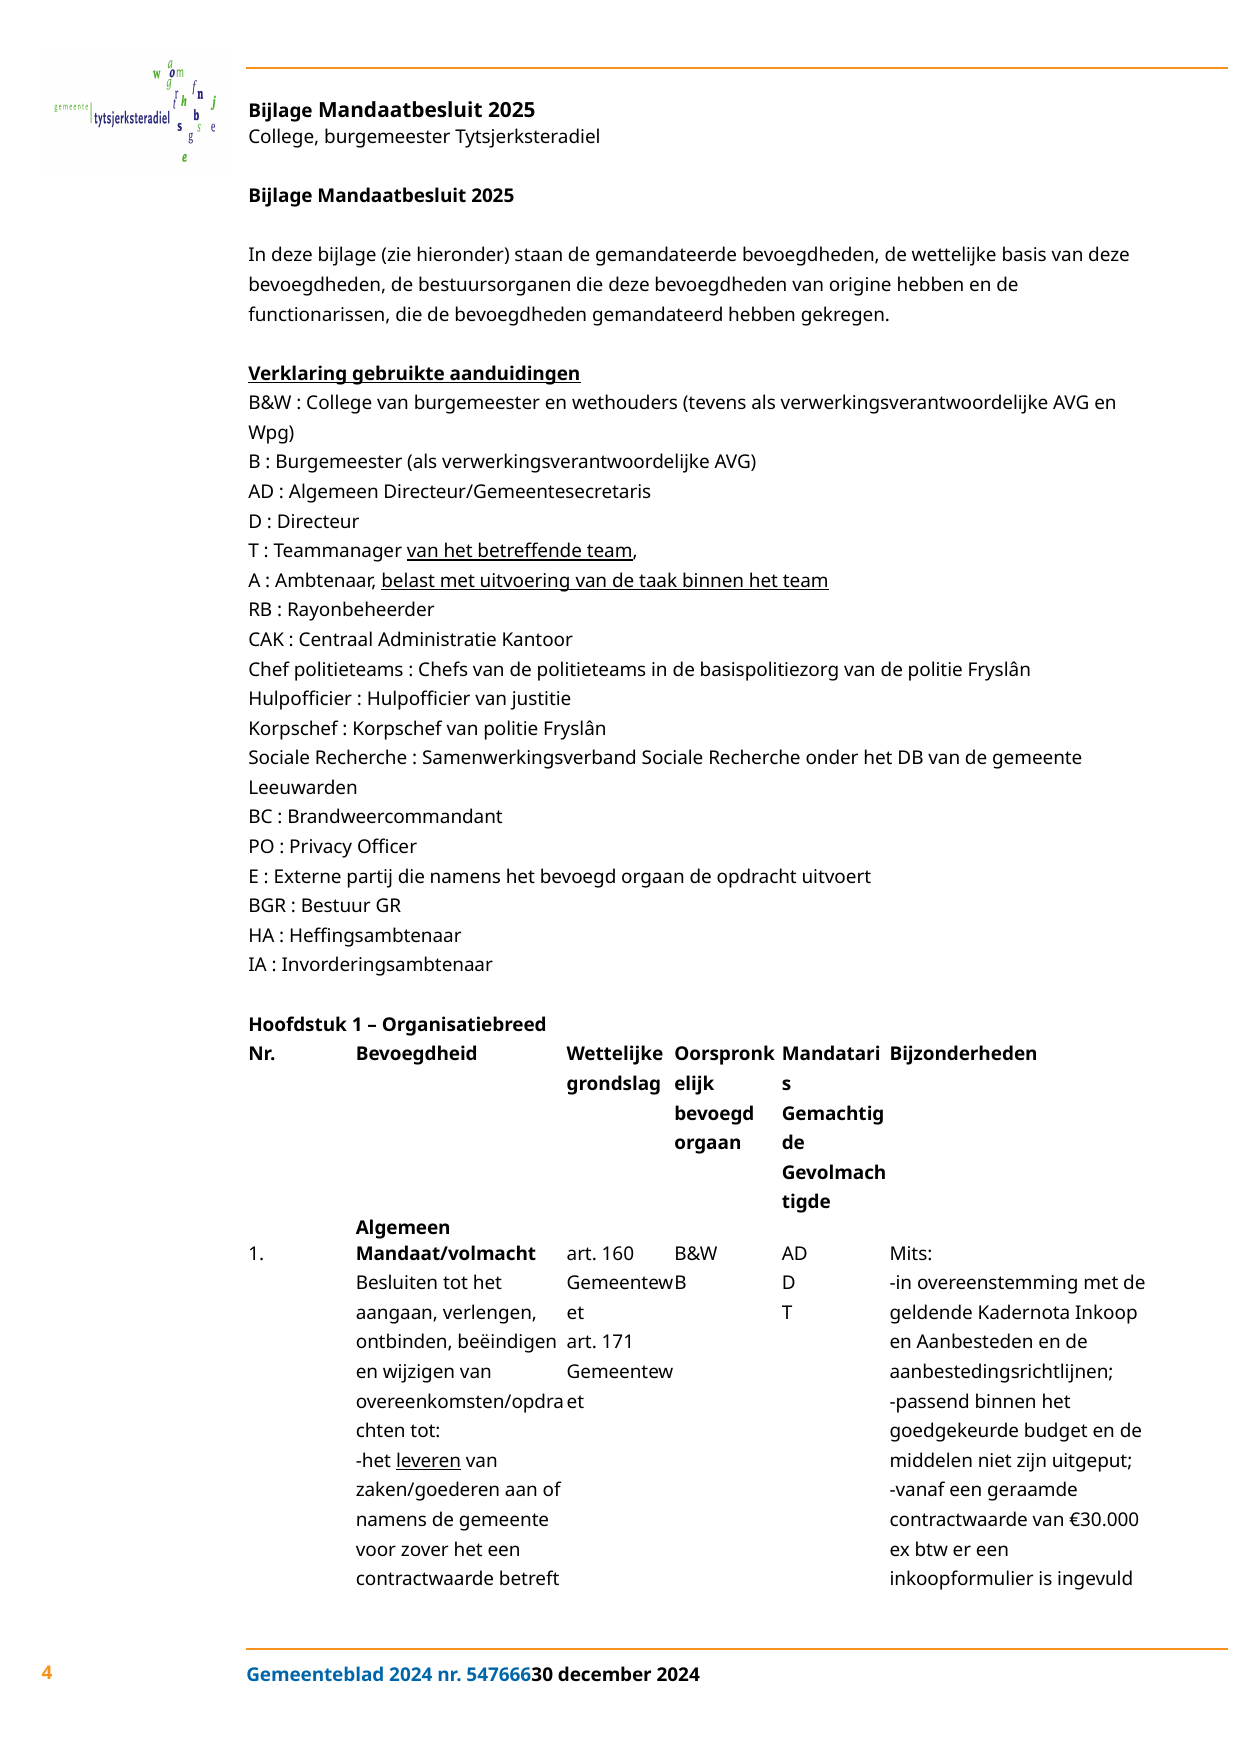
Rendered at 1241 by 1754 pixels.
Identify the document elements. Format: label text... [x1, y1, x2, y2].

text Korpschef : Korpschef van politie Fryslân [248, 715, 1152, 741]
table_header Wettelijke grondslag [566, 1041, 674, 1214]
table_cell B&W B [674, 1240, 782, 1591]
table_header Oorspronkelijk bevoegd orgaan [674, 1041, 782, 1214]
text College, burgemeester Tytsjerksteradiel [248, 123, 1152, 149]
text BC : Brandweercommandant [248, 804, 1152, 829]
table_cell [889, 1214, 1152, 1240]
table_cell Mits: -in overeenstemming met de geldende Kadernota Inkoop en Aanbesteden en de aanbestedingsrichtlijnen; -passend binnen het goedgekeurde budget en de middelen niet zijn uitgeput; -vanaf een geraamde contractwaarde van €30.000 ex btw er een inkoopformulier is ingevuld [889, 1240, 1152, 1591]
picture [41, 47, 231, 172]
text AD : Algemeen Directeur/Gemeentesecretaris [248, 478, 1152, 504]
text IA : Invorderingsambtenaar [248, 952, 1152, 977]
table_cell [782, 1214, 889, 1240]
text T : Teammanager van het betreffende team, [248, 537, 1152, 563]
text PO : Privacy Officer [248, 833, 1152, 859]
table_cell Mandaat/volmacht Besluiten tot het aangaan, verlengen, ontbinden, beëindigen en wijzigen van overeenkomsten/opdrachten tot: -het leveren van zaken/goederen aan of namens de gemeente voor zover het een contractwaarde betreft [356, 1240, 566, 1591]
text E : Externe partij die namens het bevoegd orgaan de opdracht uitvoert [248, 863, 1152, 889]
text RB : Rayonbeheerder [248, 597, 1152, 622]
text CAK : Centraal Administratie Kantoor [248, 626, 1152, 652]
text Sociale Recherche : Samenwerkingsverband Sociale Recherche onder het DB van de gemeente Leeuwarden [248, 744, 1152, 800]
text Chef politieteams : Chefs van de politieteams in de basispolitiezorg van de politie Fryslân [248, 656, 1152, 682]
text B : Burgemeester (als verwerkingsverantwoordelijke AVG) [248, 449, 1152, 474]
table_cell [566, 1214, 674, 1240]
table_header Mandataris Gemachtigde Gevolmachtigde [782, 1041, 889, 1214]
table_cell [248, 1214, 356, 1240]
text Verklaring gebruikte aanduidingen [248, 360, 1152, 386]
table_header Nr. [248, 1041, 356, 1214]
text Hoofdstuk 1 – Organisatiebreed [248, 1011, 1152, 1037]
text BGR : Bestuur GR [248, 892, 1152, 918]
table_cell 1. [248, 1240, 356, 1591]
text A : Ambtenaar, belast met uitvoering van de taak binnen het team [248, 567, 1152, 593]
table_cell AD D T [782, 1240, 889, 1591]
table_header Bijzonderheden [889, 1041, 1152, 1214]
text In deze bijlage (zie hieronder) staan de gemandateerde bevoegdheden, de wettelijke basis van deze bevoegdheden, de bestuursorganen die deze bevoegdheden van origine hebben en de functionarissen, die de bevoegdheden gemandateerd hebben gekregen. [248, 242, 1152, 327]
text Bijlage Mandaatbesluit 2025 [248, 95, 1152, 123]
text B&W : College van burgemeester en wethouders (tevens als verwerkingsverantwoordelijke AVG en Wpg) [248, 389, 1152, 445]
text Hulpofficier : Hulpofficier van justitie [248, 685, 1152, 711]
table_cell Algemeen [356, 1214, 566, 1240]
text HA : Heffingsambtenaar [248, 922, 1152, 948]
text Bijlage Mandaatbesluit 2025 [248, 182, 1152, 208]
table_cell art. 160 Gemeentewet art. 171 Gemeentewet [566, 1240, 674, 1591]
text D : Directeur [248, 508, 1152, 534]
table_header Bevoegdheid [356, 1041, 566, 1214]
table_cell [674, 1214, 782, 1240]
